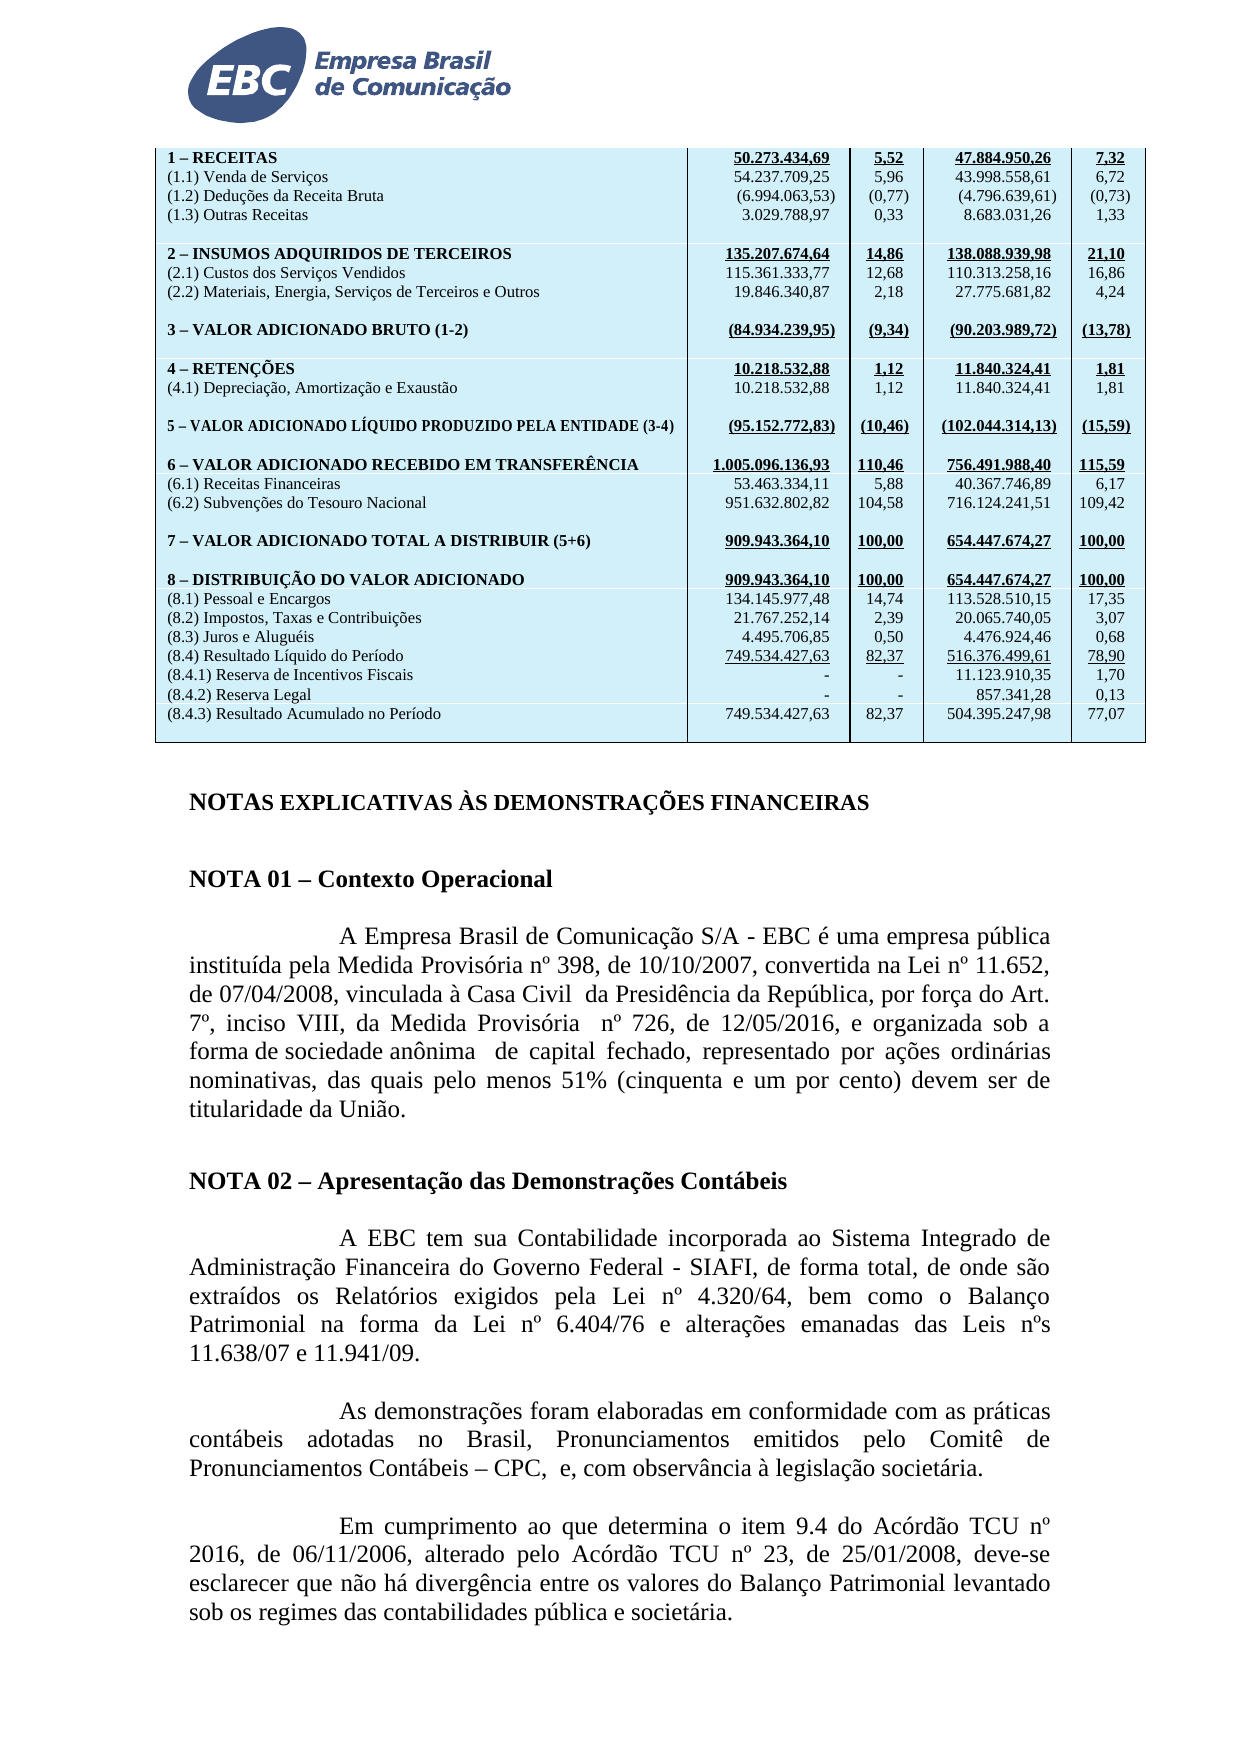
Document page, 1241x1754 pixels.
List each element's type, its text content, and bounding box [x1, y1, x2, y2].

table_cell 2,18 [851, 282, 923, 301]
table_cell (9,34) [851, 320, 923, 339]
table_cell 54.237.709,25 [688, 167, 849, 186]
table_cell 5,96 [851, 167, 923, 186]
table_cell 53.463.334,11 [688, 474, 849, 493]
table_cell 1,12 [851, 359, 923, 378]
table_cell 11.840.324,41 [924, 378, 1071, 397]
table_cell 749.534.427,63 [688, 646, 849, 665]
table_cell [156, 224, 687, 243]
table_cell [156, 301, 687, 320]
table_cell 1,81 [1072, 359, 1145, 378]
table_cell 4.495.706,85 [688, 627, 849, 646]
table_cell [1072, 723, 1145, 742]
table_cell 82,37 [851, 646, 923, 665]
table_cell [1072, 301, 1145, 320]
table_cell [156, 512, 687, 531]
table_cell [156, 723, 687, 742]
table_cell 16,86 [1072, 263, 1145, 282]
table_cell 1,33 [1072, 205, 1145, 224]
table_cell 43.998.558,61 [924, 167, 1071, 186]
table_cell [851, 339, 923, 358]
table_cell [924, 224, 1071, 243]
table_cell [924, 435, 1071, 454]
table_cell [1072, 512, 1145, 531]
table_cell [1072, 339, 1145, 358]
table_cell 47.884.950,26 [924, 148, 1071, 167]
table_cell 100,00 [851, 569, 923, 588]
table_cell [924, 397, 1071, 416]
table_cell 10.218.532,88 [688, 359, 849, 378]
table_cell 716.124.241,51 [924, 493, 1071, 512]
table_cell 135.207.674,64 [688, 244, 849, 263]
table_cell 749.534.427,63 [688, 704, 849, 723]
table_cell 5,52 [851, 148, 923, 167]
table_cell (0,73) [1072, 186, 1145, 205]
table_cell (1.2) Deduções da Receita Bruta [156, 186, 687, 205]
text Em cumprimento ao que determina o item 9.4 do Acórdão TCU nº 2016, de 06/11/2006, alterado pelo Acórdão TCU nº 23, de 25/01/2008, deve-se esclarecer que não há divergência entre os valores do Balanço Patrimonial levantado sob os regimes das contabilidades pública e societária. [189, 1511, 1051, 1626]
table_cell 104,58 [851, 493, 923, 512]
table_cell [688, 550, 849, 569]
table_cell 1,12 [851, 378, 923, 397]
table_cell [851, 512, 923, 531]
table_cell 3,07 [1072, 608, 1145, 627]
table_cell 5 – VALOR ADICIONADO LÍQUIDO PRODUZIDO PELA ENTIDADE (3-4) [156, 416, 687, 435]
table_cell 78,90 [1072, 646, 1145, 665]
table_cell 7 – VALOR ADICIONADO TOTAL A DISTRIBUIR (5+6) [156, 531, 687, 550]
table_cell 17,35 [1072, 589, 1145, 608]
table_cell [924, 512, 1071, 531]
table_cell (84.934.239,95) [688, 320, 849, 339]
table_cell [688, 301, 849, 320]
text A Empresa Brasil de Comunicação S/A - EBC é uma empresa pública instituída pela Medida Provisória nº 398, de 10/10/2007, convertida na Lei nº 11.652, de 07/04/2008, vinculada à Casa Civil da Presidência da República, por força do Art. 7º, inciso VIII, da Medida Provisória nº 726, de 12/05/2016, e organizada sob a forma de sociedade anônima de capital fechado, representado por ações ordinárias nominativas, das quais pelo menos 51% (cinquenta e um por cento) devem ser de titularidade da União. [189, 921, 1051, 1123]
table_cell (8.3) Juros e Aluguéis [156, 627, 687, 646]
table_cell 2,39 [851, 608, 923, 627]
table_cell [851, 435, 923, 454]
table_cell (4.1) Depreciação, Amortização e Exaustão [156, 378, 687, 397]
table_cell (8.4.3) Resultado Acumulado no Período [156, 704, 687, 723]
table_cell 4.476.924,46 [924, 627, 1071, 646]
table_cell - [688, 684, 849, 703]
table_cell 3 – VALOR ADICIONADO BRUTO (1-2) [156, 320, 687, 339]
table_cell 110.313.258,16 [924, 263, 1071, 282]
table_cell [851, 550, 923, 569]
table_cell [688, 339, 849, 358]
table_cell - [851, 684, 923, 703]
table_cell 6 – VALOR ADICIONADO RECEBIDO EM TRANSFERÊNCIA [156, 454, 687, 473]
table_cell 1,81 [1072, 378, 1145, 397]
table_cell [688, 224, 849, 243]
table_cell 0,50 [851, 627, 923, 646]
table_cell 4,24 [1072, 282, 1145, 301]
table_cell (95.152.772,83) [688, 416, 849, 435]
table_cell [851, 397, 923, 416]
table_cell 77,07 [1072, 704, 1145, 723]
table_cell 115.361.333,77 [688, 263, 849, 282]
table_cell [1072, 435, 1145, 454]
table_cell [851, 301, 923, 320]
table_cell (2.2) Materiais, Energia, Serviços de Terceiros e Outros [156, 282, 687, 301]
table_cell - [851, 665, 923, 684]
table_cell (0,77) [851, 186, 923, 205]
table_cell [924, 723, 1071, 742]
table_cell 20.065.740,05 [924, 608, 1071, 627]
table_cell 6,72 [1072, 167, 1145, 186]
text NOTA 02 – Apresentação das Demonstrações Contábeis [189, 1166, 1051, 1194]
table_cell (8.2) Impostos, Taxas e Contribuições [156, 608, 687, 627]
table_cell 8 – DISTRIBUIÇÃO DO VALOR ADICIONADO [156, 569, 687, 588]
table_cell [688, 435, 849, 454]
table_cell 1.005.096.136,93 [688, 454, 849, 473]
text A EBC tem sua Contabilidade incorporada ao Sistema Integrado de Administração Financeira do Governo Federal - SIAFI, de forma total, de onde são extraídos os Relatórios exigidos pela Lei nº 4.320/64, bem como o Balanço Patrimonial na forma da Lei nº 6.404/76 e alterações emanadas das Leis nºs 11.638/07 e 11.941/09. [189, 1223, 1051, 1367]
table_cell [156, 435, 687, 454]
table_cell (8.4.1) Reserva de Incentivos Fiscais [156, 665, 687, 684]
table_cell 504.395.247,98 [924, 704, 1071, 723]
table_cell 0,33 [851, 205, 923, 224]
table_cell 1,70 [1072, 665, 1145, 684]
table_cell 113.528.510,15 [924, 589, 1071, 608]
table_cell - [688, 665, 849, 684]
table_cell (2.1) Custos dos Serviços Vendidos [156, 263, 687, 282]
table_cell [924, 301, 1071, 320]
table_cell 1 – RECEITAS [156, 148, 687, 167]
table_cell 12,68 [851, 263, 923, 282]
table_cell (10,46) [851, 416, 923, 435]
table_cell 19.846.340,87 [688, 282, 849, 301]
table_cell [1072, 224, 1145, 243]
table_cell 0,13 [1072, 684, 1145, 703]
table_cell [156, 550, 687, 569]
table_cell 654.447.674,27 [924, 569, 1071, 588]
table_cell 100,00 [1072, 531, 1145, 550]
table_cell 21.767.252,14 [688, 608, 849, 627]
table_cell 7,32 [1072, 148, 1145, 167]
table_cell [851, 723, 923, 742]
table_cell (1.3) Outras Receitas [156, 205, 687, 224]
table_cell 27.775.681,82 [924, 282, 1071, 301]
table_cell [924, 550, 1071, 569]
table_cell [688, 397, 849, 416]
table_cell 909.943.364,10 [688, 531, 849, 550]
table_cell 115,59 [1072, 454, 1145, 473]
table_cell [1072, 397, 1145, 416]
table_cell (6.2) Subvenções do Tesouro Nacional [156, 493, 687, 512]
table_cell 951.632.802,82 [688, 493, 849, 512]
text As demonstrações foram elaboradas em conformidade com as práticas contábeis adotadas no Brasil, Pronunciamentos emitidos pelo Comitê de Pronunciamentos Contábeis – CPC, e, com observância à legislação societária. [189, 1396, 1051, 1482]
table_cell 21,10 [1072, 244, 1145, 263]
table_cell 756.491.988,40 [924, 454, 1071, 473]
table_cell 6,17 [1072, 474, 1145, 493]
table_cell (8.4) Resultado Líquido do Período [156, 646, 687, 665]
table_cell 857.341,28 [924, 684, 1071, 703]
table_cell 4 – RETENÇÕES [156, 359, 687, 378]
table_cell [1072, 550, 1145, 569]
table_cell [851, 224, 923, 243]
table_cell (90.203.989,72) [924, 320, 1071, 339]
table_cell 8.683.031,26 [924, 205, 1071, 224]
table_cell 654.447.674,27 [924, 531, 1071, 550]
table_cell (8.1) Pessoal e Encargos [156, 589, 687, 608]
table_cell 100,00 [851, 531, 923, 550]
text NOTA 01 – Contexto Operacional [189, 864, 1051, 893]
table_cell (1.1) Venda de Serviços [156, 167, 687, 186]
table_cell (15,59) [1072, 416, 1145, 435]
table_cell 2 – INSUMOS ADQUIRIDOS DE TERCEIROS [156, 244, 687, 263]
table_cell (6.1) Receitas Financeiras [156, 474, 687, 493]
table_cell 50.273.434,69 [688, 148, 849, 167]
table_cell 82,37 [851, 704, 923, 723]
table_cell [156, 339, 687, 358]
table_cell 10.218.532,88 [688, 378, 849, 397]
table_cell 516.376.499,61 [924, 646, 1071, 665]
table_cell 5,88 [851, 474, 923, 493]
table_cell [924, 339, 1071, 358]
table_cell (6.994.063,53) [688, 186, 849, 205]
table_cell [688, 723, 849, 742]
table_cell 109,42 [1072, 493, 1145, 512]
table_cell 14,74 [851, 589, 923, 608]
table_cell 138.088.939,98 [924, 244, 1071, 263]
table_cell 14,86 [851, 244, 923, 263]
table_cell (13,78) [1072, 320, 1145, 339]
table_cell 909.943.364,10 [688, 569, 849, 588]
table_cell [688, 512, 849, 531]
text NOTAS EXPLICATIVAS ÀS DEMONSTRAÇÕES FINANCEIRAS [189, 787, 1051, 816]
table_cell 110,46 [851, 454, 923, 473]
table_cell 3.029.788,97 [688, 205, 849, 224]
table_cell 11.123.910,35 [924, 665, 1071, 684]
table_cell [156, 397, 687, 416]
table_cell (8.4.2) Reserva Legal [156, 684, 687, 703]
table_cell 0,68 [1072, 627, 1145, 646]
table_cell 11.840.324,41 [924, 359, 1071, 378]
table_cell 100,00 [1072, 569, 1145, 588]
table_cell (102.044.314,13) [924, 416, 1071, 435]
table_cell (4.796.639,61) [924, 186, 1071, 205]
table_cell 134.145.977,48 [688, 589, 849, 608]
table_cell 40.367.746,89 [924, 474, 1071, 493]
